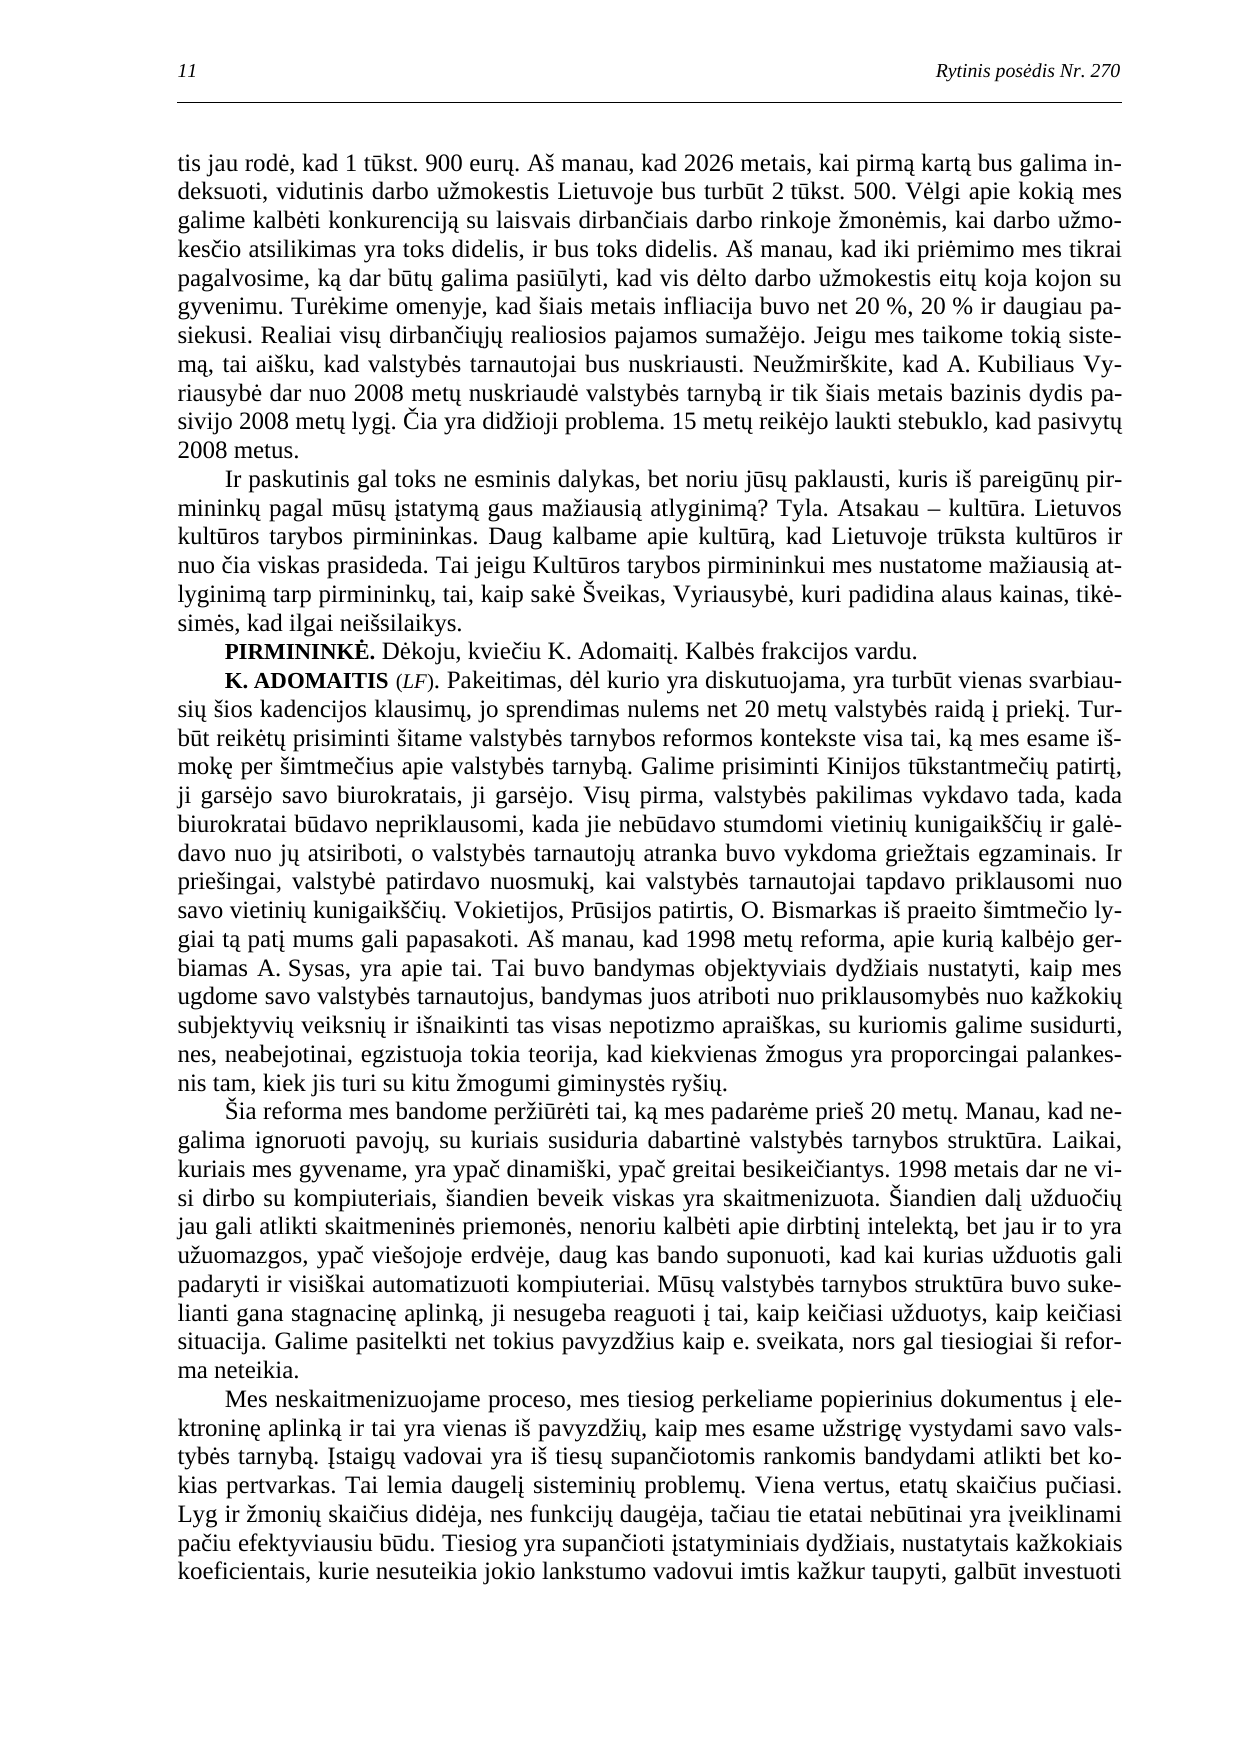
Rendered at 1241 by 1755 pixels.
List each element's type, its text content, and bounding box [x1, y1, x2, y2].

text Šia re­for­ma mes ban­do­me per­žiū­rė­ti tai, ką mes pa­da­rė­me prieš 20 me­tų. Ma­nau, kad ne­ga­li­ma ig­no­ruo­ti pa­vo­jų, su ku­riais su­si­du­ria da­bar­ti­nė vals­ty­bės tar­ny­bos struk­tū­ra. Lai­kai, ku­riais mes gy­ve­na­me, yra ypač di­na­miš­ki, ypač grei­tai be­si­kei­čian­tys. 1998 me­tais dar ne vi­si dir­bo su kom­piu­te­riais, šian­dien be­veik vis­kas yra skait­me­ni­zuo­ta. Šian­dien da­lį už­duo­čių jau ga­li at­lik­ti skait­me­ni­nės prie­mo­nės, ne­no­riu kal­bė­ti apie dirb­ti­nį in­te­lek­tą, bet jau ir to yra užuo­maz­gos, ypač vie­šo­jo­je erd­vė­je, daug kas ban­do su­po­nuo­ti, kad kai ku­rias už­duo­tis ga­li pa­da­ry­ti ir vi­siš­kai au­to­ma­ti­zuo­ti kom­piu­te­riai. Mū­sų vals­ty­bės tar­ny­bos struk­tū­ra bu­vo su­ke­lian­ti ga­na stag­na­ci­nę ap­lin­ką, ji ne­su­ge­ba re­a­guo­ti į tai, kaip kei­čia­si už­duo­tys, kaip kei­čia­si si­tu­a­ci­ja. Ga­li­me pa­si­telk­ti net to­kius pa­vyz­džius kaip e. svei­ka­ta, nors gal tie­sio­giai ši re­for­ma ne­tei­kia. [177, 1096, 1122, 1384]
text K. ADOMAITIS (LF). Pa­kei­ti­mas, dėl ku­rio yra dis­ku­tuo­ja­ma, yra tur­būt vie­nas svar­biau­sių šios ka­den­ci­jos klau­si­mų, jo spren­di­mas nu­lems net 20 me­tų vals­ty­bės rai­dą į prie­kį. Tur­būt rei­kė­tų pri­si­min­ti ši­ta­me vals­ty­bės tar­ny­bos re­for­mos kon­teks­te vi­sa tai, ką mes esa­me iš­mo­kę per šimt­me­čius apie vals­ty­bės tar­ny­bą. Ga­li­me pri­si­min­ti Ki­ni­jos tūks­tant­me­čių pa­tir­tį, ji gar­sė­jo sa­vo biu­ro­kratais, ji gar­sė­jo. Vi­sų pir­ma, vals­ty­bės pa­ki­li­mas vyk­da­vo ta­da, ka­da biu­ro­kratai bū­da­vo ne­pri­klau­so­mi, ka­da jie ne­bū­da­vo stum­do­mi vie­ti­nių ku­ni­gaikš­čių ir ga­lė­da­vo nuo jų at­si­ri­bo­ti, o vals­ty­bės tar­nau­to­jų at­ran­ka bu­vo vyk­do­ma griež­tais eg­za­mi­nais. Ir prie­šin­gai, vals­ty­bė pa­tir­da­vo nuos­mu­kį, kai vals­ty­bės tar­nau­to­jai tap­da­vo pri­klau­so­mi nuo sa­vo vie­ti­nių ku­ni­gaikš­čių. Vo­kie­ti­jos, Prū­si­jos pa­tir­tis, O. Bis­mar­kas iš pra­ei­to šimt­me­čio ly­giai tą pa­tį mums ga­li pa­pa­sa­ko­ti. Aš ma­nau, kad 1998 me­tų re­for­ma, apie ku­rią kal­bė­jo ger­bia­mas A. Sy­sas, yra apie tai. Tai bu­vo ban­dy­mas ob­jek­ty­viais dy­džiais nu­sta­ty­ti, kaip mes ug­do­me sa­vo vals­ty­bės tar­nau­to­jus, ban­dy­mas juos at­ri­bo­ti nuo pri­klau­so­my­bės nuo kaž­ko­kių sub­jek­ty­vių veiks­nių ir iš­nai­kin­ti tas vi­sas ne­po­tiz­mo ap­raiš­kas, su ku­rio­mis ga­li­me su­si­dur­ti, nes, ne­abe­jo­ti­nai, eg­zis­tuo­ja to­kia te­ori­ja, kad kiek­vie­nas žmo­gus yra pro­por­cin­gai pa­lan­kes­nis tam, kiek jis tu­ri su ki­tu žmo­gu­mi gi­mi­nys­tės ry­šių. [177, 665, 1122, 1096]
text Ir pas­ku­ti­nis gal toks ne es­mi­nis da­ly­kas, bet no­riu jū­sų pa­klaus­ti, ku­ris iš pa­rei­gū­nų pir­mi­nin­kų pa­gal mū­sų įsta­ty­mą gaus ma­žiau­sią at­ly­gi­ni­mą? Ty­la. At­sa­kau – kul­tū­ra. Lie­tu­vos kul­tū­ros ta­ry­bos pir­mi­nin­kas. Daug kal­ba­me apie kul­tū­rą, kad Lie­tu­vo­je trūks­ta kul­tū­ros ir nuo čia vis­kas pra­si­de­da. Tai jei­gu Kul­tū­ros ta­ry­bos pir­mi­nin­kui mes nu­sta­to­me ma­žiau­sią at­ly­gi­ni­mą tarp pir­mi­nin­kų, tai, kaip sa­kė Švei­kas, Vy­riau­sy­bė, ku­ri pa­di­di­na alaus kai­nas, ti­kė­si­mės, kad il­gai ne­iš­si­lai­kys. [177, 464, 1122, 636]
text Mes ne­skait­me­ni­zuo­ja­me pro­ce­so, mes tie­siog per­ke­lia­me po­pie­ri­nius do­ku­men­tus į ele­k­tro­ni­nę ap­lin­ką ir tai yra vie­nas iš pa­vyz­džių, kaip mes esa­me už­stri­gę vys­ty­da­mi sa­vo vals­ty­bės tar­ny­bą. Įstai­gų va­do­vai yra iš tie­sų su­pan­čio­tomis ran­ko­mis ban­dy­da­mi at­lik­ti bet ko­kias per­tvar­kas. Tai le­mia dau­ge­lį sis­te­mi­nių pro­ble­mų. Vie­na ver­tus, eta­tų skai­čius pu­čia­si. Lyg ir žmo­nių skai­čius di­dė­ja, nes funk­ci­jų dau­gė­ja, ta­čiau tie eta­tai ne­bū­ti­nai yra įveik­li­na­mi pa­čiu efek­ty­viau­siu bū­du. Tie­siog yra su­pan­čio­ti įsta­ty­mi­niais dy­džiais, nu­sta­ty­tais kaž­ko­kiais ko­e­fi­cien­tais, ku­rie ne­su­tei­kia jo­kio lanks­tu­mo va­do­vui im­tis kaž­kur tau­py­ti, gal­būt in­ves­tuo­ti [177, 1384, 1122, 1585]
text tis jau ro­dė, kad 1 tūkst. 900 eu­rų. Aš ma­nau, kad 2026 me­tais, kai pir­mą kar­tą bus ga­li­ma in­dek­suo­ti, vi­du­ti­nis dar­bo už­mo­kes­tis Lie­tu­vo­je bus tur­būt 2 tūkst. 500. Vėl­gi apie ko­kią mes ga­li­me kal­bė­ti kon­ku­ren­ci­ją su lais­vais dir­ban­čiais dar­bo rin­ko­je žmo­nė­mis, kai dar­bo už­mo­kes­čio at­si­li­ki­mas yra toks di­de­lis, ir bus toks di­de­lis. Aš ma­nau, kad iki pri­ėmi­mo mes tik­rai pa­gal­vo­si­me, ką dar bū­tų ga­li­ma pa­siū­ly­ti, kad vis dėl­to dar­bo už­mo­kes­tis ei­tų ko­ja ko­jon su gy­ve­ni­mu. Tu­rė­ki­me ome­ny­je, kad šiais me­tais in­flia­ci­ja bu­vo net 20 %, 20 % ir dau­giau pa­sie­ku­si. Re­a­liai vi­sų dir­ban­čių­jų re­a­lio­sios pa­ja­mos su­ma­žė­jo. Jei­gu mes tai­ko­me to­kią sis­te­mą, tai aiš­ku, kad vals­ty­bės tar­nau­to­jai bus nu­skriaus­ti. Ne­už­mirš­ki­te, kad A. Ku­bi­liaus Vy­riau­sy­bė dar nuo 2008 me­tų nu­skriau­dė vals­ty­bės tar­ny­bą ir tik šiais me­tais ba­zi­nis dy­dis pa­sivi­jo 2008 me­tų ly­gį. Čia yra di­džio­ji pro­ble­ma. 15 me­tų rei­kė­jo lauk­ti ste­buk­lo, kad pa­si­vy­tų 2008 me­tus. [177, 148, 1122, 464]
text PIRMININKĖ. Dė­ko­ju, kvie­čiu K. Ado­mai­tį. Kal­bės frak­ci­jos var­du. [177, 636, 1122, 665]
